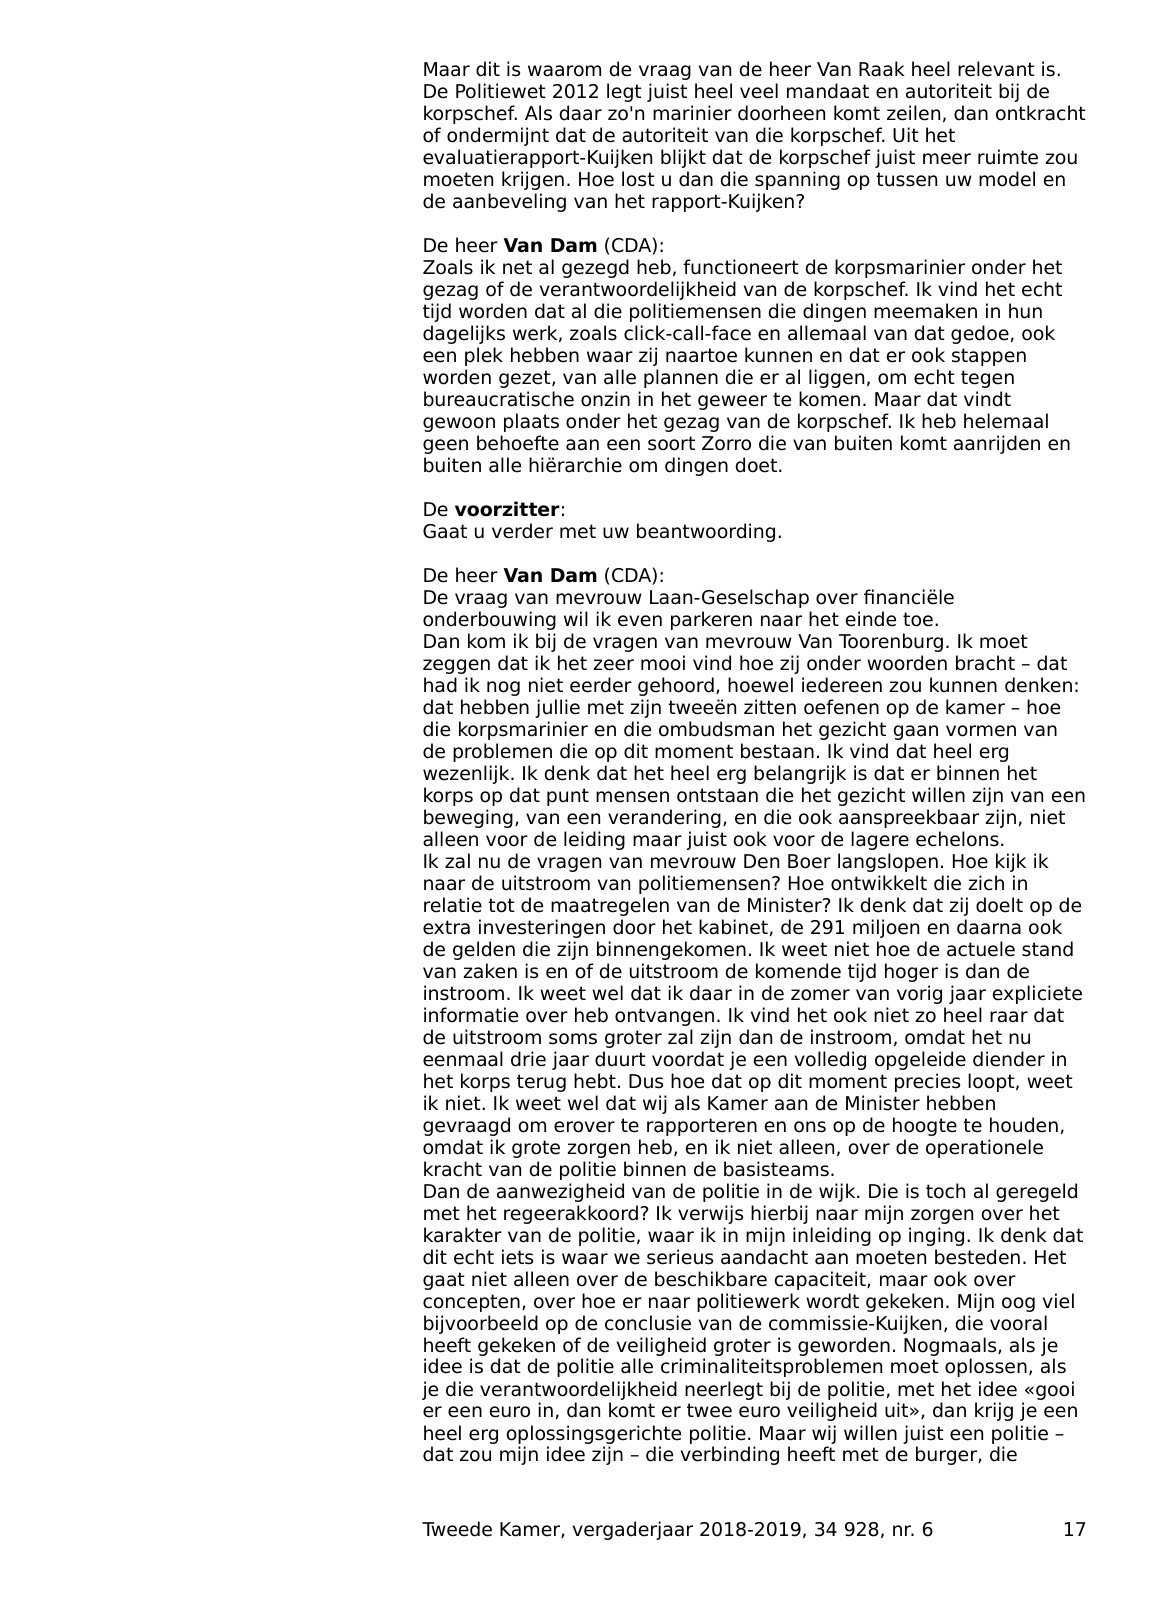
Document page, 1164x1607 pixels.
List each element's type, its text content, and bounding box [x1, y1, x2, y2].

text Dan kom ik bij de vragen van mevrouw Van Toorenburg. Ik moet zeggen dat ik het zeer mooi vind hoe zij onder woorden bracht – dat had ik nog niet eerder gehoord, hoewel iedereen zou kunnen denken: dat hebben jullie met zijn tweeën zitten oefenen op de kamer – hoe die korpsmarinier en die ombudsman het gezicht gaan vormen van de problemen die op dit moment bestaan. Ik vind dat heel erg wezenlijk. Ik denk dat het heel erg belangrijk is dat er binnen het korps op dat punt mensen ontstaan die het gezicht willen zijn van een beweging, van een verandering, en die ook aanspreekbaar zijn, niet alleen voor de leiding maar juist ook voor de lagere echelons. [422, 631, 1087, 851]
text Gaat u verder met uw beantwoording. [422, 521, 1087, 543]
text Dan de aanwezigheid van de politie in de wijk. Die is toch al geregeld met het regeerakkoord? Ik verwijs hierbij naar mijn zorgen over het karakter van de politie, waar ik in mijn inleiding op inging. Ik denk dat dit echt iets is waar we serieus aandacht aan moeten besteden. Het gaat niet alleen over de beschikbare capaciteit, maar ook over concepten, over hoe er naar politiewerk wordt gekeken. Mijn oog viel bijvoorbeeld op de conclusie van de commissie-Kuijken, die vooral heeft gekeken of de veiligheid groter is geworden. Nogmaals, als je idee is dat de politie alle criminaliteitsproblemen moet oplossen, als je die verantwoordelijkheid neerlegt bij de politie, met het idee «gooi er een euro in, dan komt er twee euro veiligheid uit», dan krijg je een heel erg oplossingsgerichte politie. Maar wij willen juist een politie – dat zou mijn idee zijn – die verbinding heeft met de burger, die [422, 1181, 1087, 1466]
text De voorzitter: [422, 499, 1087, 521]
text Ik zal nu de vragen van mevrouw Den Boer langslopen. Hoe kijk ik naar de uitstroom van politiemensen? Hoe ontwikkelt die zich in relatie tot de maatregelen van de Minister? Ik denk dat zij doelt op de extra investeringen door het kabinet, de 291 miljoen en daarna ook de gelden die zijn binnengekomen. Ik weet niet hoe de actuele stand van zaken is en of de uitstroom de komende tijd hoger is dan de instroom. Ik weet wel dat ik daar in de zomer van vorig jaar expliciete informatie over heb ontvangen. Ik vind het ook niet zo heel raar dat de uitstroom soms groter zal zijn dan de instroom, omdat het nu eenmaal drie jaar duurt voordat je een volledig opgeleide diender in het korps terug hebt. Dus hoe dat op dit moment precies loopt, weet ik niet. Ik weet wel dat wij als Kamer aan de Minister hebben gevraagd om erover te rapporteren en ons op de hoogte te houden, omdat ik grote zorgen heb, en ik niet alleen, over de operationele kracht van de politie binnen de basisteams. [422, 851, 1087, 1181]
text De vraag van mevrouw Laan-Geselschap over financiële onderbouwing wil ik even parkeren naar het einde toe. [422, 587, 1087, 631]
text De heer Van Dam (CDA): [422, 235, 1087, 257]
text Zoals ik net al gezegd heb, functioneert de korpsmarinier onder het gezag of de verantwoordelijkheid van de korpschef. Ik vind het echt tijd worden dat al die politiemensen die dingen meemaken in hun dagelijks werk, zoals click-call-face en allemaal van dat gedoe, ook een plek hebben waar zij naartoe kunnen en dat er ook stappen worden gezet, van alle plannen die er al liggen, om echt tegen bureaucratische onzin in het geweer te komen. Maar dat vindt gewoon plaats onder het gezag van de korpschef. Ik heb helemaal geen behoefte aan een soort Zorro die van buiten komt aanrijden en buiten alle hiërarchie om dingen doet. [422, 257, 1087, 477]
text De heer Van Dam (CDA): [422, 565, 1087, 587]
text Maar dit is waarom de vraag van de heer Van Raak heel relevant is. De Politiewet 2012 legt juist heel veel mandaat en autoriteit bij de korpschef. Als daar zo'n marinier doorheen komt zeilen, dan ontkracht of ondermijnt dat de autoriteit van die korpschef. Uit het evaluatierapport-Kuijken blijkt dat de korpschef juist meer ruimte zou moeten krijgen. Hoe lost u dan die spanning op tussen uw model en de aanbeveling van het rapport-Kuijken? [422, 59, 1087, 213]
